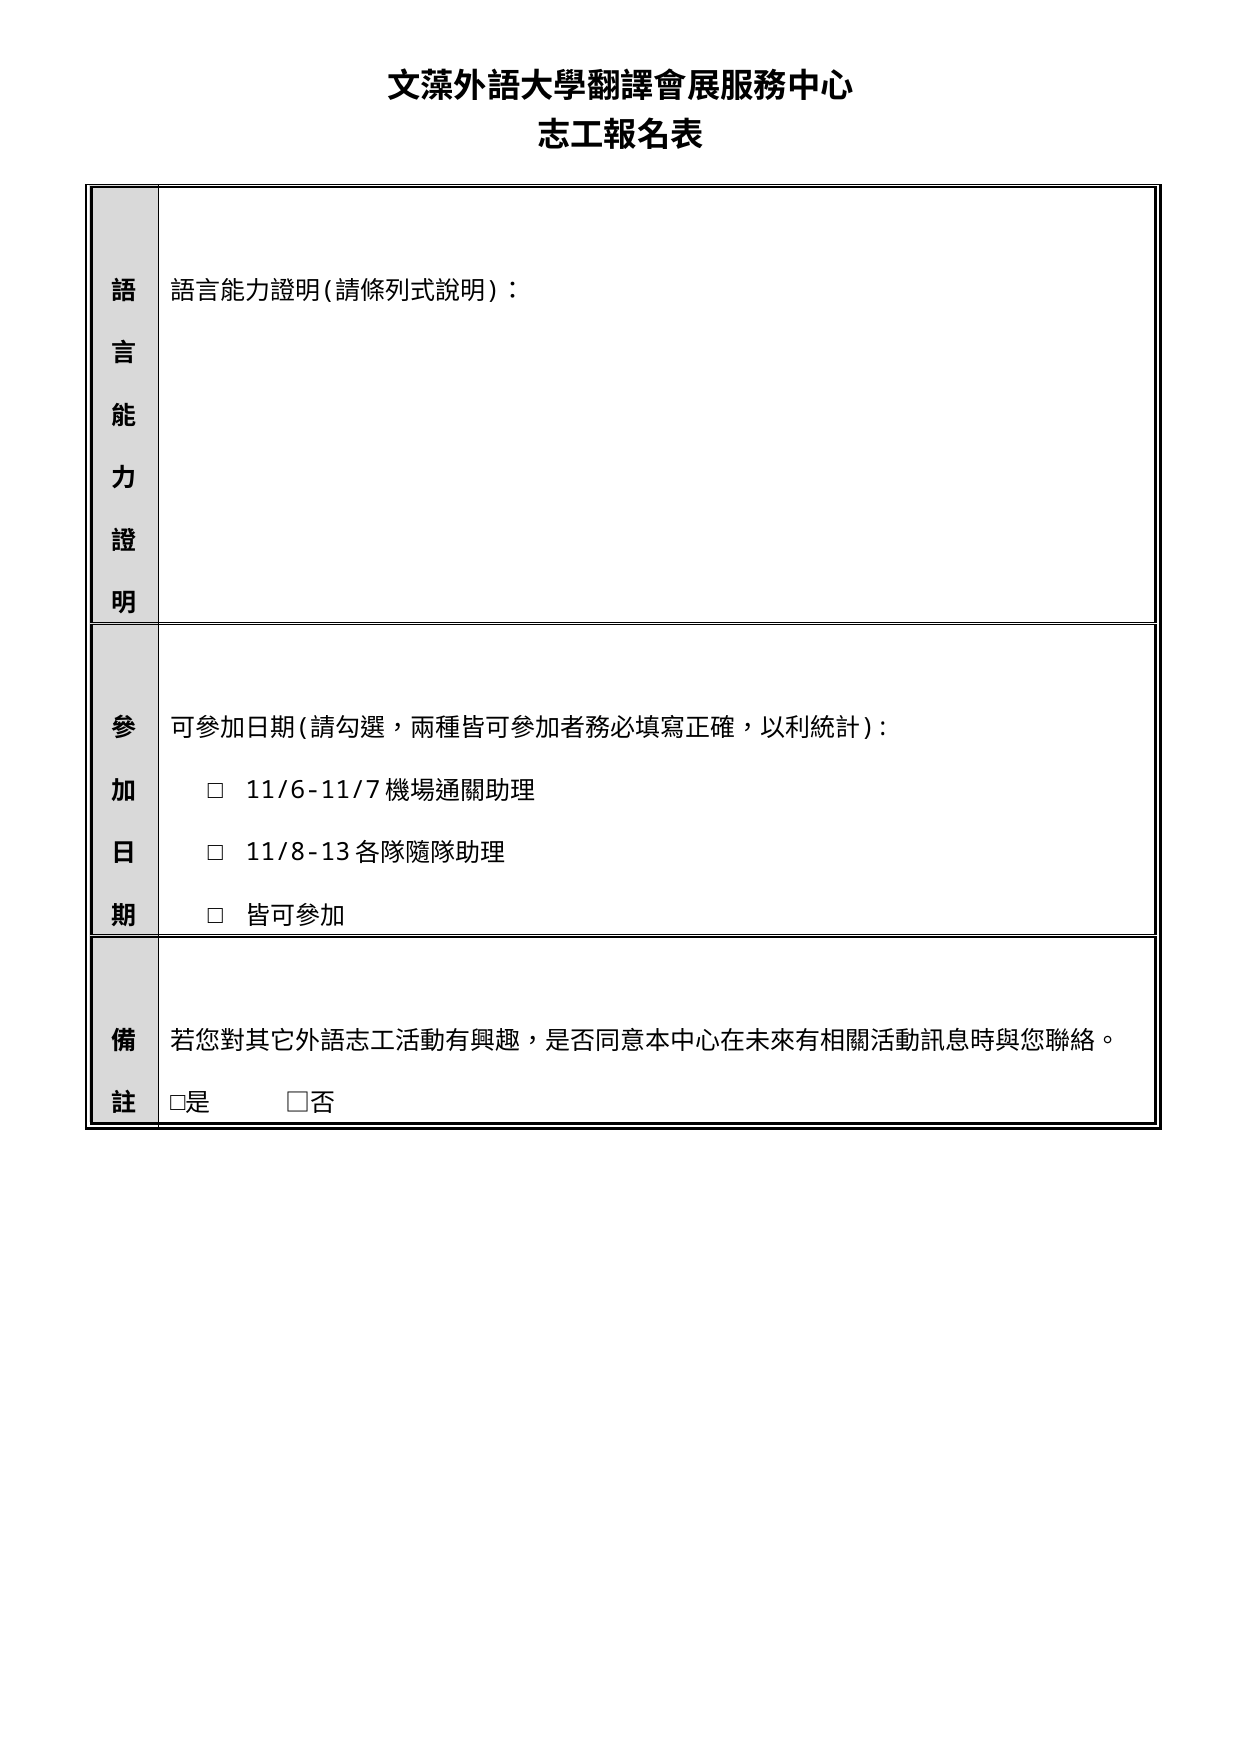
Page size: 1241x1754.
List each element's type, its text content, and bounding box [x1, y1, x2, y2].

table_cell 參加日期 [93, 625, 158, 934]
table_cell 語言能力證明 [93, 188, 158, 622]
table_cell 備註 [93, 938, 158, 1122]
table_cell 可參加日期(請勾選，兩種皆可參加者務必填寫正確，以利統計): 11/6-11/7機場通關助理 11/8-13各隊隨隊助理 皆可參加 [159, 625, 1154, 934]
table_cell 語言能力證明(請條列式說明)： [159, 188, 1154, 622]
table_cell 若您對其它外語志工活動有興趣，是否同意本中心在未來有相關活動訊息時與您聯絡。 □是 □否 [159, 938, 1154, 1122]
